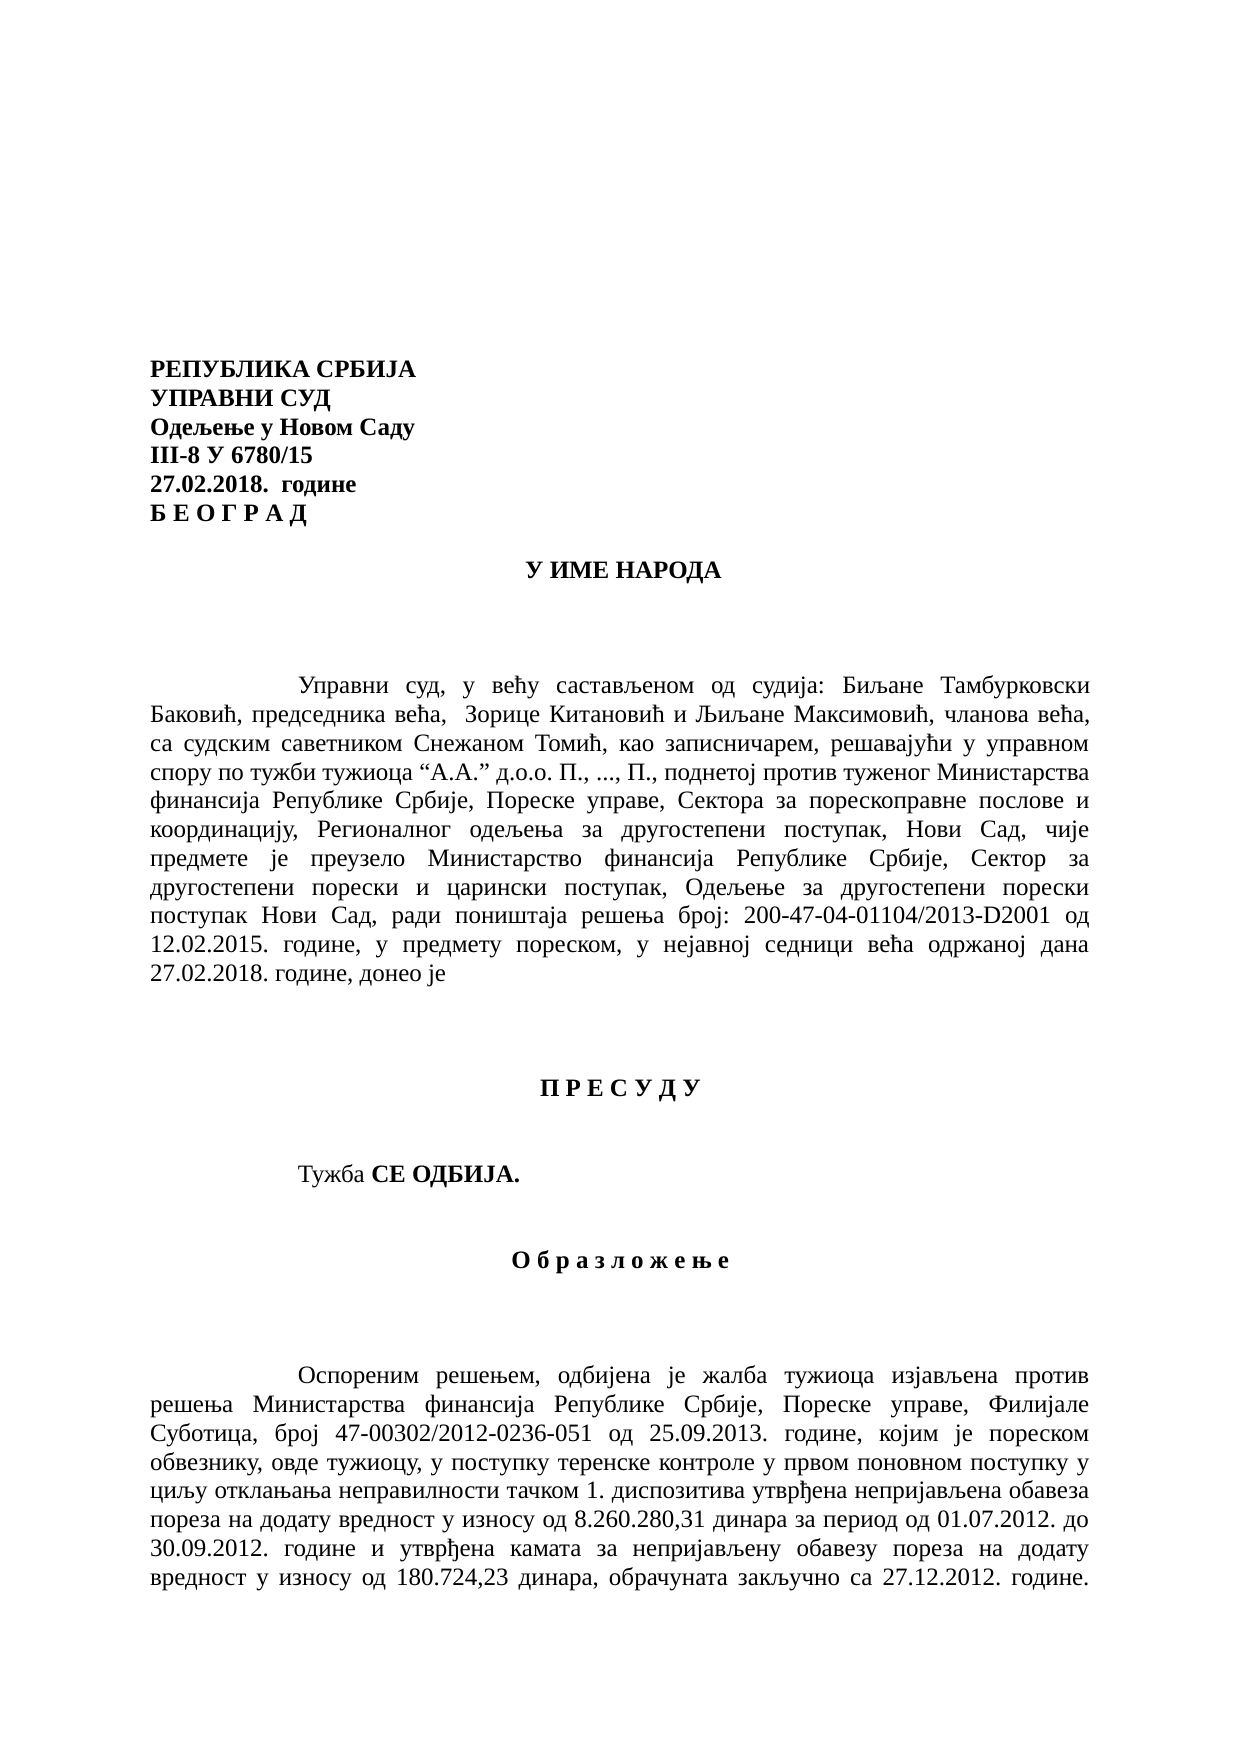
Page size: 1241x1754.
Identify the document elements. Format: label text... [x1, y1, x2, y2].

text РЕПУБЛИКА СРБИЈА [150, 148, 1090, 383]
text Тужба СЕ ОДБИЈА. [150, 1159, 1090, 1188]
text У ИМЕ НАРОДА [150, 555, 1090, 584]
text Одељење у Новом Саду [150, 412, 1090, 440]
text Оспореним решењем, одбијена је жалба тужиоца изјављена против решења Министарства финансија Републике Србије, Пореске управе, Филијале Суботица, број 47-00302/2012-0236-051 од 25.09.2013. године, којим је пореском обвезнику, овде тужиоцу, у поступку теренске контроле у првом поновном поступку у циљу отклањања неправилности тачком 1. диспозитива утврђена непријављена обавеза пореза на додату вредност у износу од 8.260.280,31 динара за период од 01.07.2012. до 30.09.2012. године и утврђена камата за непријављену обавезу пореза на додату вредност у износу од 180.724,23 динара, обрачуната закључно са 27.12.2012. године. [150, 1360, 1090, 1590]
text О б р а з л о ж е њ е [150, 1245, 1090, 1274]
text П Р Е С У Д У [150, 1073, 1090, 1102]
text 27.02.2018. године [150, 469, 1090, 498]
text Управни суд, у већу састављеном од судија: Биљане Тамбурковски Баковић, председника већа, Зорице Китановић и Љиљане Максимовић, чланова већа, са судским саветником Снежаном Томић, као записничарем, решавајући у управном спору по тужби тужиоца “A.A.” д.о.о. П., ..., П., поднетој против туженог Министарства финансија Републике Србије, Пореске управе, Сектора за порескоправне послове и координацију, Регионалног одељења за другостепени поступак, Нови Сад, чије предмете је преузело Министарство финансија Републике Србије, Сектор за другостепени порески и царински поступак, Одељење за другостепени порески поступак Нови Сад, ради поништаја решења број: 200-47-04-01104/2013-D2001 од 12.02.2015. године, у предмету пореском, у нејавној седници већа одржаној дана 27.02.2018. године, донео је [150, 670, 1090, 987]
text III-8 У 6780/15 [150, 440, 1090, 469]
text Б Е О Г Р А Д [150, 498, 1090, 527]
text УПРАВНИ СУД [150, 383, 1090, 412]
